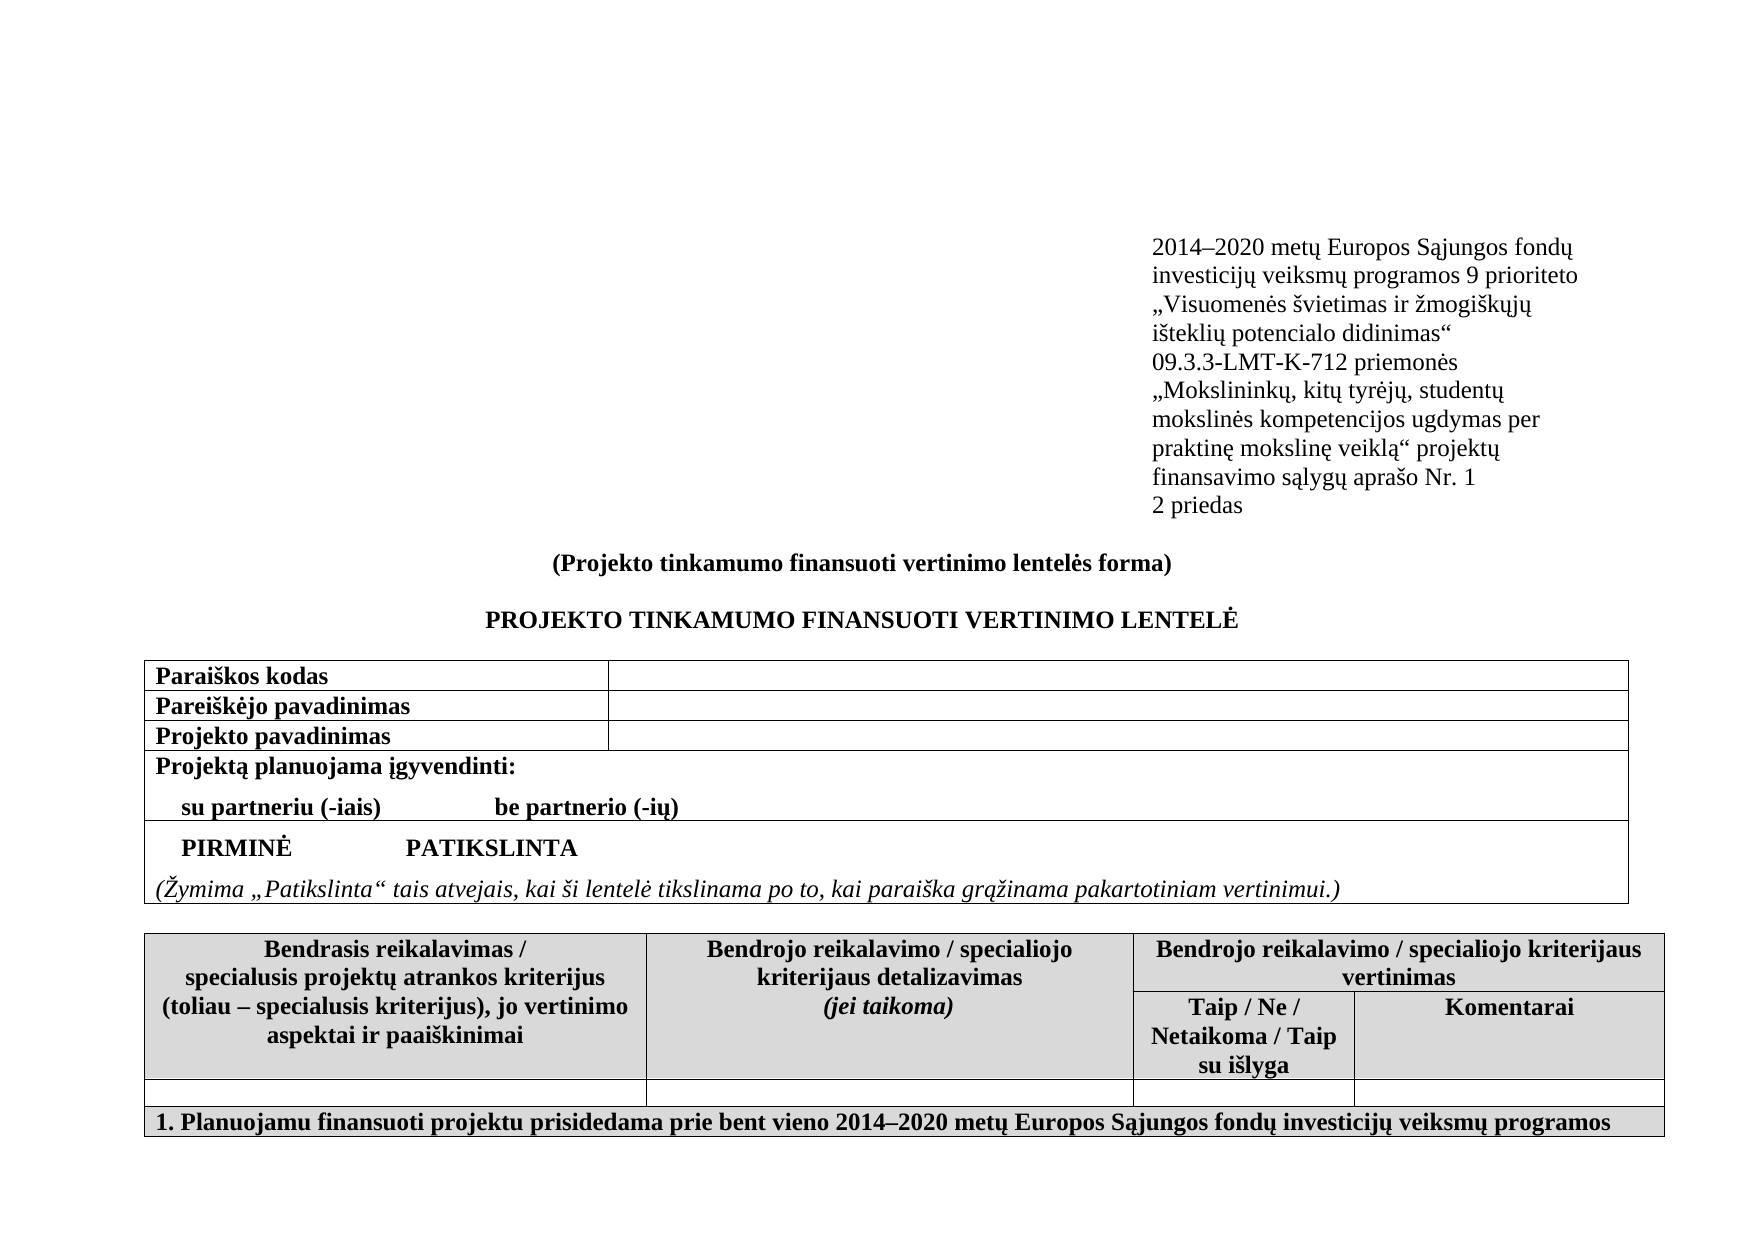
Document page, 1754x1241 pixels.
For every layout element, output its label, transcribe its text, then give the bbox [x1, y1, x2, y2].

text PROJEKTO TINKAMUMO FINANSUOTI VERTINIMO LENTELĖ [118, 605, 1606, 634]
table_cell  PIRMINĖ PATIKSLINTA (Žymima „Patikslinta“ tais atvejais, kai ši lentelė tikslinama po to, kai paraiška grąžinama pakartotiniam vertinimui.) [145, 821, 1628, 903]
table_cell [1355, 1080, 1664, 1106]
text finansavimo sąlygų aprašo Nr. 1 [1152, 462, 1606, 490]
text „Mokslininkų, kitų tyrėjų, studentų [1152, 375, 1606, 404]
text išteklių potencialo didinimas“ [1152, 318, 1606, 347]
table_cell Projektą planuojama įgyvendinti:  su partneriu (-iais)  be partnerio (-ių) [145, 751, 1628, 820]
table_cell [635, 1080, 646, 1106]
text 2 priedas [1152, 490, 1606, 519]
text mokslinės kompetencijos ugdymas per [1152, 404, 1606, 433]
table_header [1617, 661, 1628, 690]
text „Visuomenės švietimas ir žmogiškųjų [1152, 289, 1606, 318]
table_header [609, 661, 620, 690]
table_cell [647, 1080, 657, 1106]
table_cell [1134, 1080, 1354, 1106]
text (Projekto tinkamumo finansuoti vertinimo lentelės forma) [118, 548, 1606, 577]
table_header Paraiškos kodas [145, 661, 608, 690]
table_cell Taip / Ne / Netaikoma / Taip su išlyga [1134, 992, 1354, 1078]
table_cell [1122, 1080, 1133, 1106]
table_cell Pareiškėjo pavadinimas [145, 691, 608, 720]
text praktinę mokslinę veiklą“ projektų [1152, 433, 1606, 462]
text 2014–2020 metų Europos Sąjungos fondų [1152, 232, 1606, 260]
table_cell [609, 691, 1628, 720]
table_cell Komentarai [1355, 992, 1664, 1078]
table_header Bendrojo reikalavimo / specialiojo kriterijaus vertinimas [1134, 934, 1664, 991]
table_cell [145, 1080, 155, 1106]
table_header Bendrasis reikalavimas / specialusis projektų atrankos kriterijus (toliau – specialusis kriterijus), jo vertinimo aspektai ir paaiškinimai [145, 934, 646, 1078]
text 09.3.3-LMT-K-712 priemonės [1152, 347, 1606, 375]
table_cell [609, 721, 1628, 750]
table_cell 1. Planuojamu finansuoti projektu prisidedama prie bent vieno 2014–2020 metų Europos Sąjungos fondų investicijų veiksmų programos [145, 1107, 1664, 1136]
text investicijų veiksmų programos 9 prioriteto [1152, 260, 1606, 289]
table_header Bendrojo reikalavimo / specialiojo kriterijaus detalizavimas (jei taikoma) [647, 934, 1133, 1078]
table_cell Projekto pavadinimas [145, 721, 608, 750]
